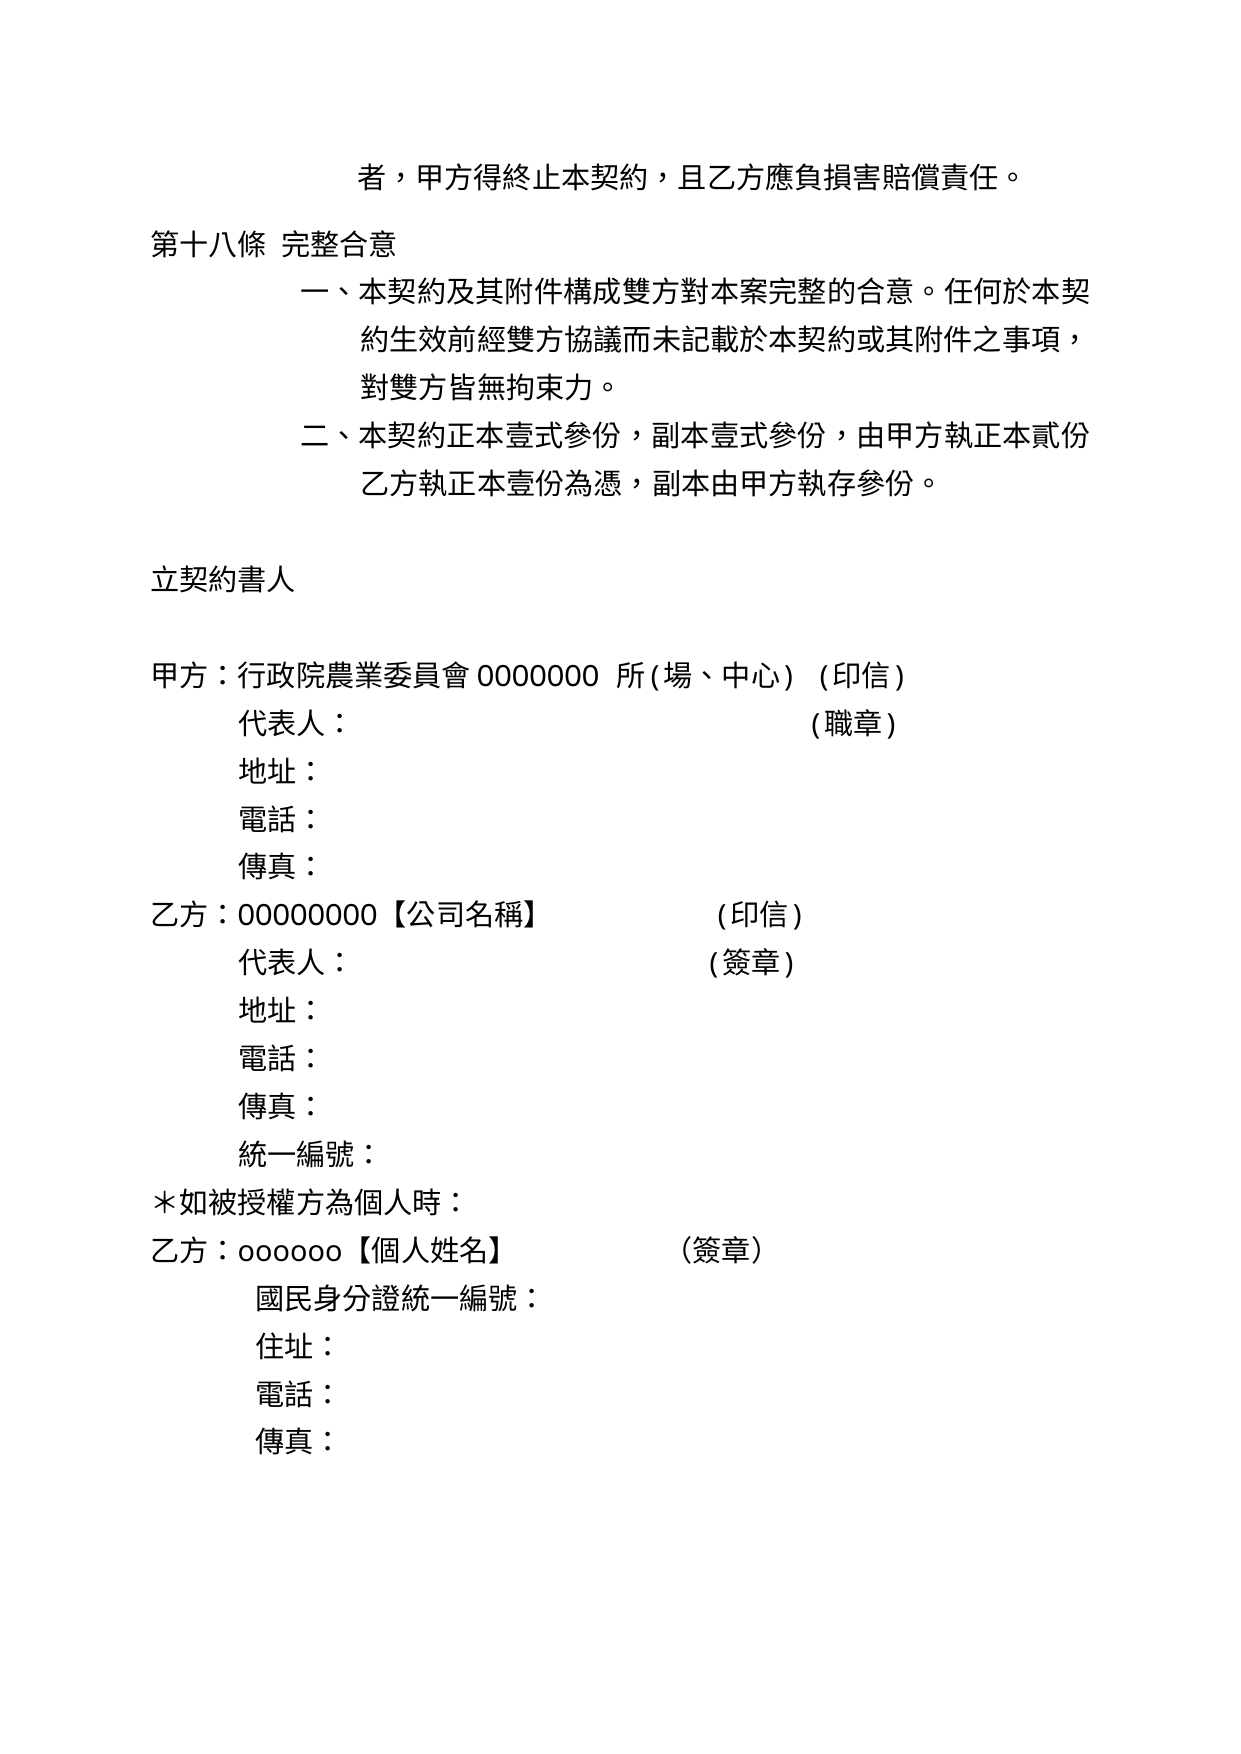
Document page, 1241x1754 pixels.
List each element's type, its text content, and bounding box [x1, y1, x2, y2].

list 者，甲方得終止本契約，且乙方應負損害賠償責任。 [298, 150, 1090, 198]
text 電話： [150, 1031, 1090, 1079]
text 代表人： (簽章) [150, 935, 1090, 983]
text 電話： [150, 1367, 1090, 1414]
text 立契約書人 [150, 552, 1090, 600]
text 地址： [150, 983, 1090, 1031]
text 二、本契約正本壹式參份，副本壹式參份，由甲方執正本貳份，乙方執正本壹份為憑，副本由甲方執存參份。 [300, 408, 1090, 504]
text ＊如被授權方為個人時： [150, 1175, 1090, 1223]
text 乙方：oooooo【個人姓名】 （簽章） [150, 1223, 1090, 1271]
text 乙方：OOOOOOOO【公司名稱】 (印信) [150, 887, 1090, 935]
text 統一編號： [150, 1127, 1090, 1175]
text 第十八條 完整合意 [150, 217, 1090, 264]
text 住址： [150, 1319, 1090, 1367]
text 地址： [150, 744, 1090, 792]
text 一、本契約及其附件構成雙方對本案完整的合意。任何於本契約生效前經雙方協議而未記載於本契約或其附件之事項，對雙方皆無拘束力。 [300, 264, 1090, 408]
text 代表人： (職章) [150, 696, 1090, 744]
text 傳真： [150, 1414, 1090, 1462]
text 甲方：行政院農業委員會OOOOOOO 所(場、中心) (印信) [150, 648, 1090, 696]
text 電話： [150, 792, 1090, 839]
text 傳真： [150, 1079, 1090, 1127]
text 傳真： [150, 839, 1090, 887]
text 國民身分證統一編號： [150, 1271, 1090, 1319]
